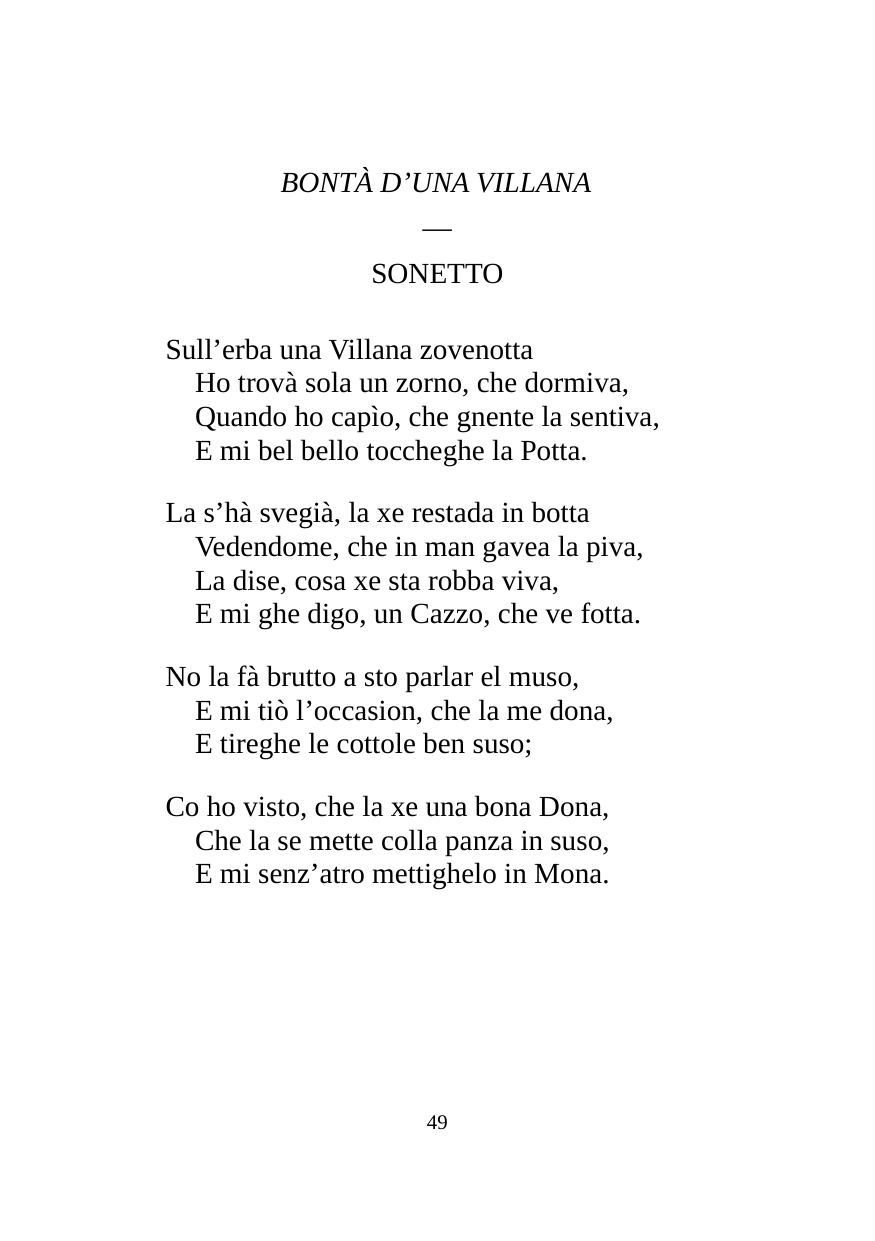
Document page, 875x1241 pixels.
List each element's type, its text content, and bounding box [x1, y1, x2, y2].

text Co ho visto, che la xe una bona Dona, Che la se mette colla panza in suso, E mi senz’atro mettighelo in Mona. [165, 789, 768, 890]
text La s’hà svegià, la xe restada in botta Vedendome, che in man gavea la piva, La dise, cosa xe sta robba viva, E mi ghe digo, un Cazzo, che ve fotta. [165, 496, 768, 630]
text SONETTO [106, 257, 768, 290]
subtitle BONTÀ D’UNA VILLANA [106, 165, 768, 199]
text Sull’erba una Villana zovenotta Ho trovà sola un zorno, che dormiva, Quando ho capìo, che gnente la sentiva, E mi bel bello toccheghe la Potta. [165, 332, 768, 466]
text — [106, 211, 768, 244]
text No la fà brutto a sto parlar el muso, E mi tiò l’occasion, che la me dona, E tireghe le cottole ben suso; [165, 659, 768, 760]
